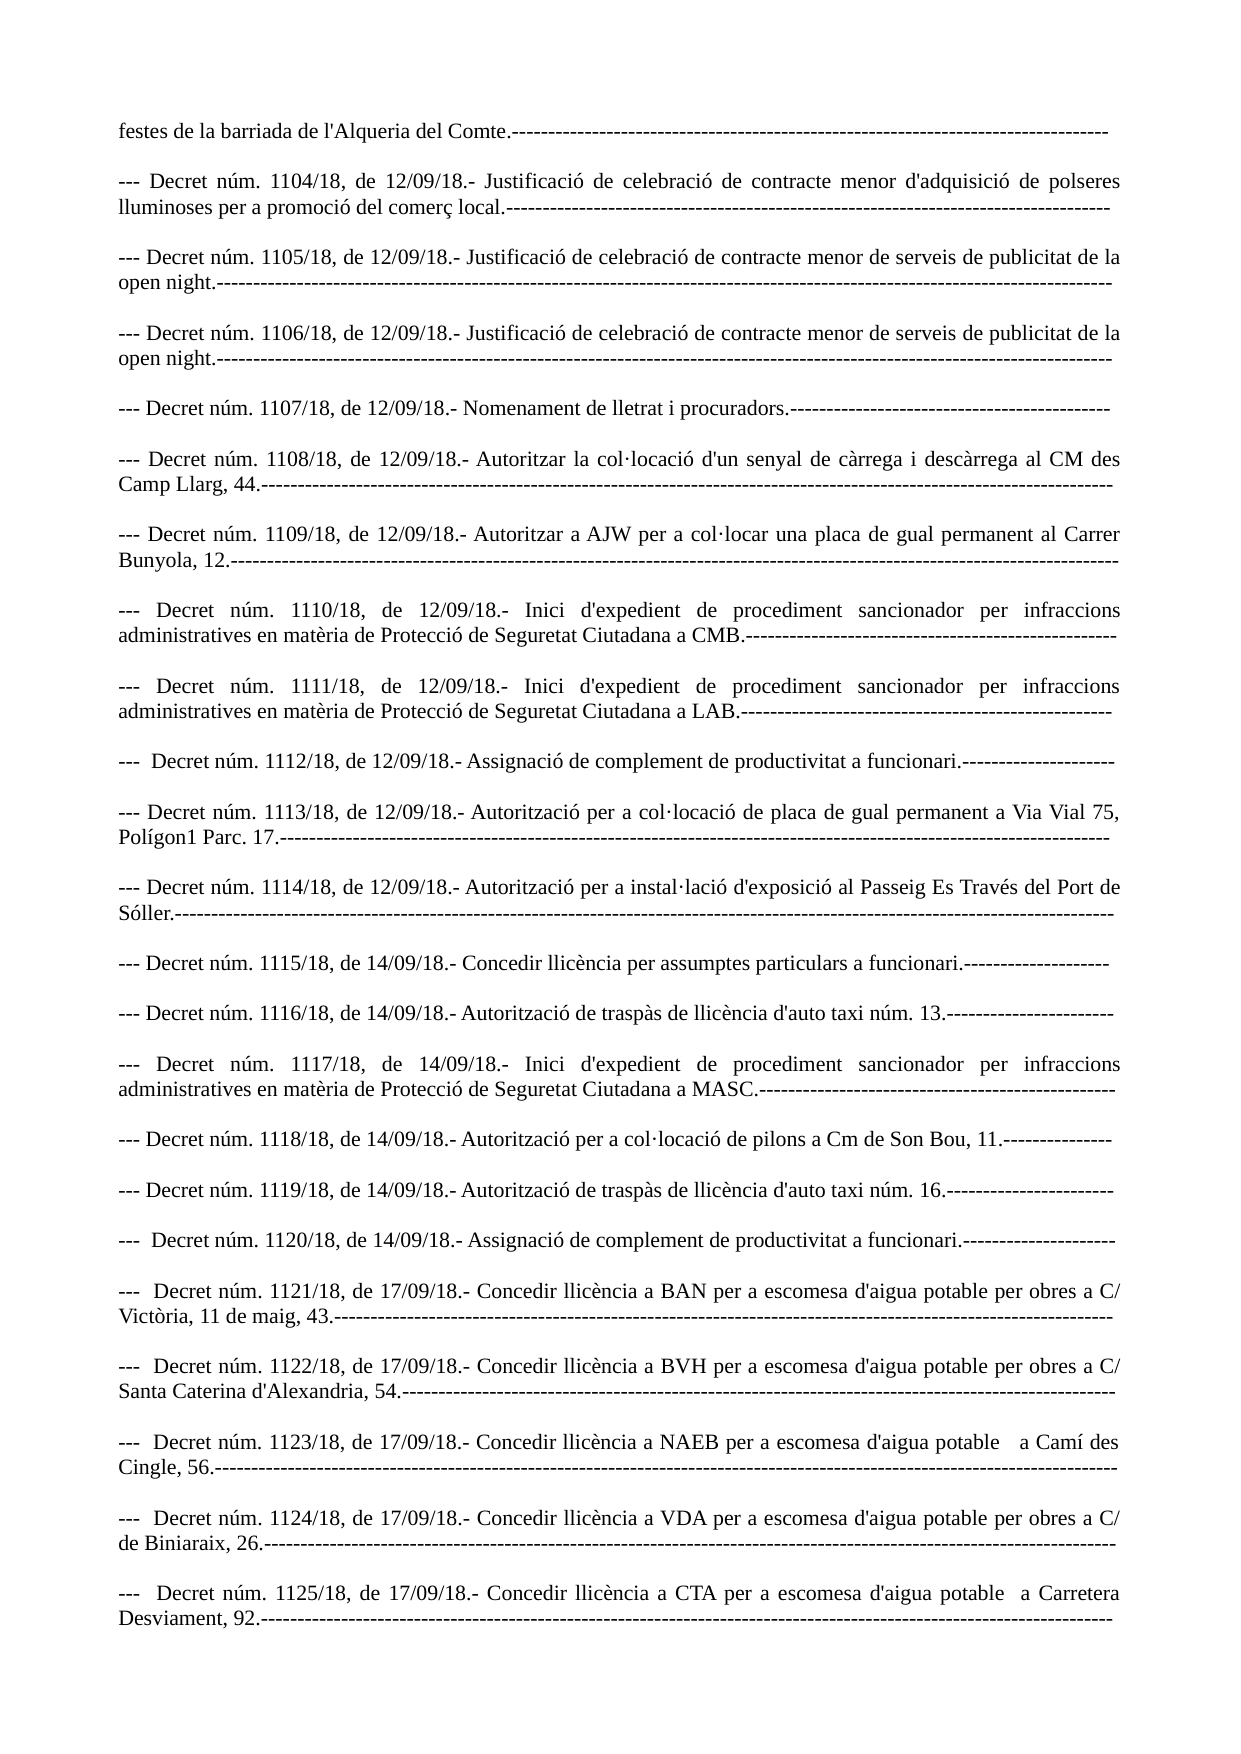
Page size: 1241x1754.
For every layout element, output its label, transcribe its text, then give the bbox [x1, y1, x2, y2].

text --- Decret núm. 1104/18, de 12/09/18.- Justificació de celebració de contracte menor d'adquisició de polseres lluminoses per a promoció del comerç local.----------------------------------------------------------------------------------- [118, 168, 1122, 219]
text --- Decret núm. 1107/18, de 12/09/18.- Nomenament de lletrat i procuradors.-------------------------------------------- [118, 395, 1122, 421]
text --- Decret núm. 1125/18, de 17/09/18.- Concedir llicència a CTA per a escomesa d'aigua potable a Carretera Desviament, 92.--------------------------------------------------------------------------------------------------------------------- [118, 1580, 1122, 1631]
text --- Decret núm. 1122/18, de 17/09/18.- Concedir llicència a BVH per a escomesa d'aigua potable per obres a C/ Santa Caterina d'Alexandria, 54.-------------------------------------------------------------------------------------------------- [118, 1353, 1122, 1404]
text --- Decret núm. 1108/18, de 12/09/18.- Autoritzar la col·locació d'un senyal de càrrega i descàrrega al CM des Camp Llarg, 44.--------------------------------------------------------------------------------------------------------------------- [118, 446, 1122, 496]
text --- Decret núm. 1115/18, de 14/09/18.- Concedir llicència per assumptes particulars a funcionari.-------------------- [118, 950, 1122, 975]
text --- Decret núm. 1109/18, de 12/09/18.- Autoritzar a AJW per a col·locar una placa de gual permanent al Carrer Bunyola, 12.-------------------------------------------------------------------------------------------------------------------------- [118, 521, 1122, 572]
text --- Decret núm. 1114/18, de 12/09/18.- Autorització per a instal·lació d'exposició al Passeig Es Través del Port de Sóller.--------------------------------------------------------------------------------------------------------------------------------- [118, 874, 1122, 925]
text --- Decret núm. 1105/18, de 12/09/18.- Justificació de celebració de contracte menor de serveis de publicitat de la open night.--------------------------------------------------------------------------------------------------------------------------- [118, 244, 1122, 294]
text --- Decret núm. 1123/18, de 17/09/18.- Concedir llicència a NAEB per a escomesa d'aigua potable a Camí des Cingle, 56.---------------------------------------------------------------------------------------------------------------------------- [118, 1429, 1122, 1479]
text --- Decret núm. 1111/18, de 12/09/18.- Inici d'expedient de procediment sancionador per infraccions administratives en matèria de Protecció de Seguretat Ciutadana a LAB.--------------------------------------------------- [118, 673, 1122, 723]
text --- Decret núm. 1113/18, de 12/09/18.- Autorització per a col·locació de placa de gual permanent a Via Vial 75, Polígon1 Parc. 17.------------------------------------------------------------------------------------------------------------------ [118, 799, 1122, 849]
text --- Decret núm. 1121/18, de 17/09/18.- Concedir llicència a BAN per a escomesa d'aigua potable per obres a C/ Victòria, 11 de maig, 43.----------------------------------------------------------------------------------------------------------- [118, 1278, 1122, 1328]
text --- Decret núm. 1110/18, de 12/09/18.- Inici d'expedient de procediment sancionador per infraccions administratives en matèria de Protecció de Seguretat Ciutadana a CMB.--------------------------------------------------- [118, 597, 1122, 647]
text --- Decret núm. 1119/18, de 14/09/18.- Autorització de traspàs de llicència d'auto taxi núm. 16.----------------------- [118, 1177, 1122, 1202]
text --- Decret núm. 1120/18, de 14/09/18.- Assignació de complement de productivitat a funcionari.--------------------- [118, 1227, 1122, 1252]
text --- Decret núm. 1106/18, de 12/09/18.- Justificació de celebració de contracte menor de serveis de publicitat de la open night.--------------------------------------------------------------------------------------------------------------------------- [118, 320, 1122, 370]
text --- Decret núm. 1124/18, de 17/09/18.- Concedir llicència a VDA per a escomesa d'aigua potable per obres a C/ de Biniaraix, 26.--------------------------------------------------------------------------------------------------------------------- [118, 1504, 1122, 1555]
text --- Decret núm. 1112/18, de 12/09/18.- Assignació de complement de productivitat a funcionari.--------------------- [118, 748, 1122, 773]
text --- Decret núm. 1117/18, de 14/09/18.- Inici d'expedient de procediment sancionador per infraccions administratives en matèria de Protecció de Seguretat Ciutadana a MASC.------------------------------------------------- [118, 1051, 1122, 1101]
text --- Decret núm. 1116/18, de 14/09/18.- Autorització de traspàs de llicència d'auto taxi núm. 13.----------------------- [118, 1000, 1122, 1026]
text --- Decret núm. 1118/18, de 14/09/18.- Autorització per a col·locació de pilons a Cm de Son Bou, 11.--------------- [118, 1126, 1122, 1152]
text festes de la barriada de l'Alqueria del Comte.---------------------------------------------------------------------------------- [118, 118, 1122, 143]
